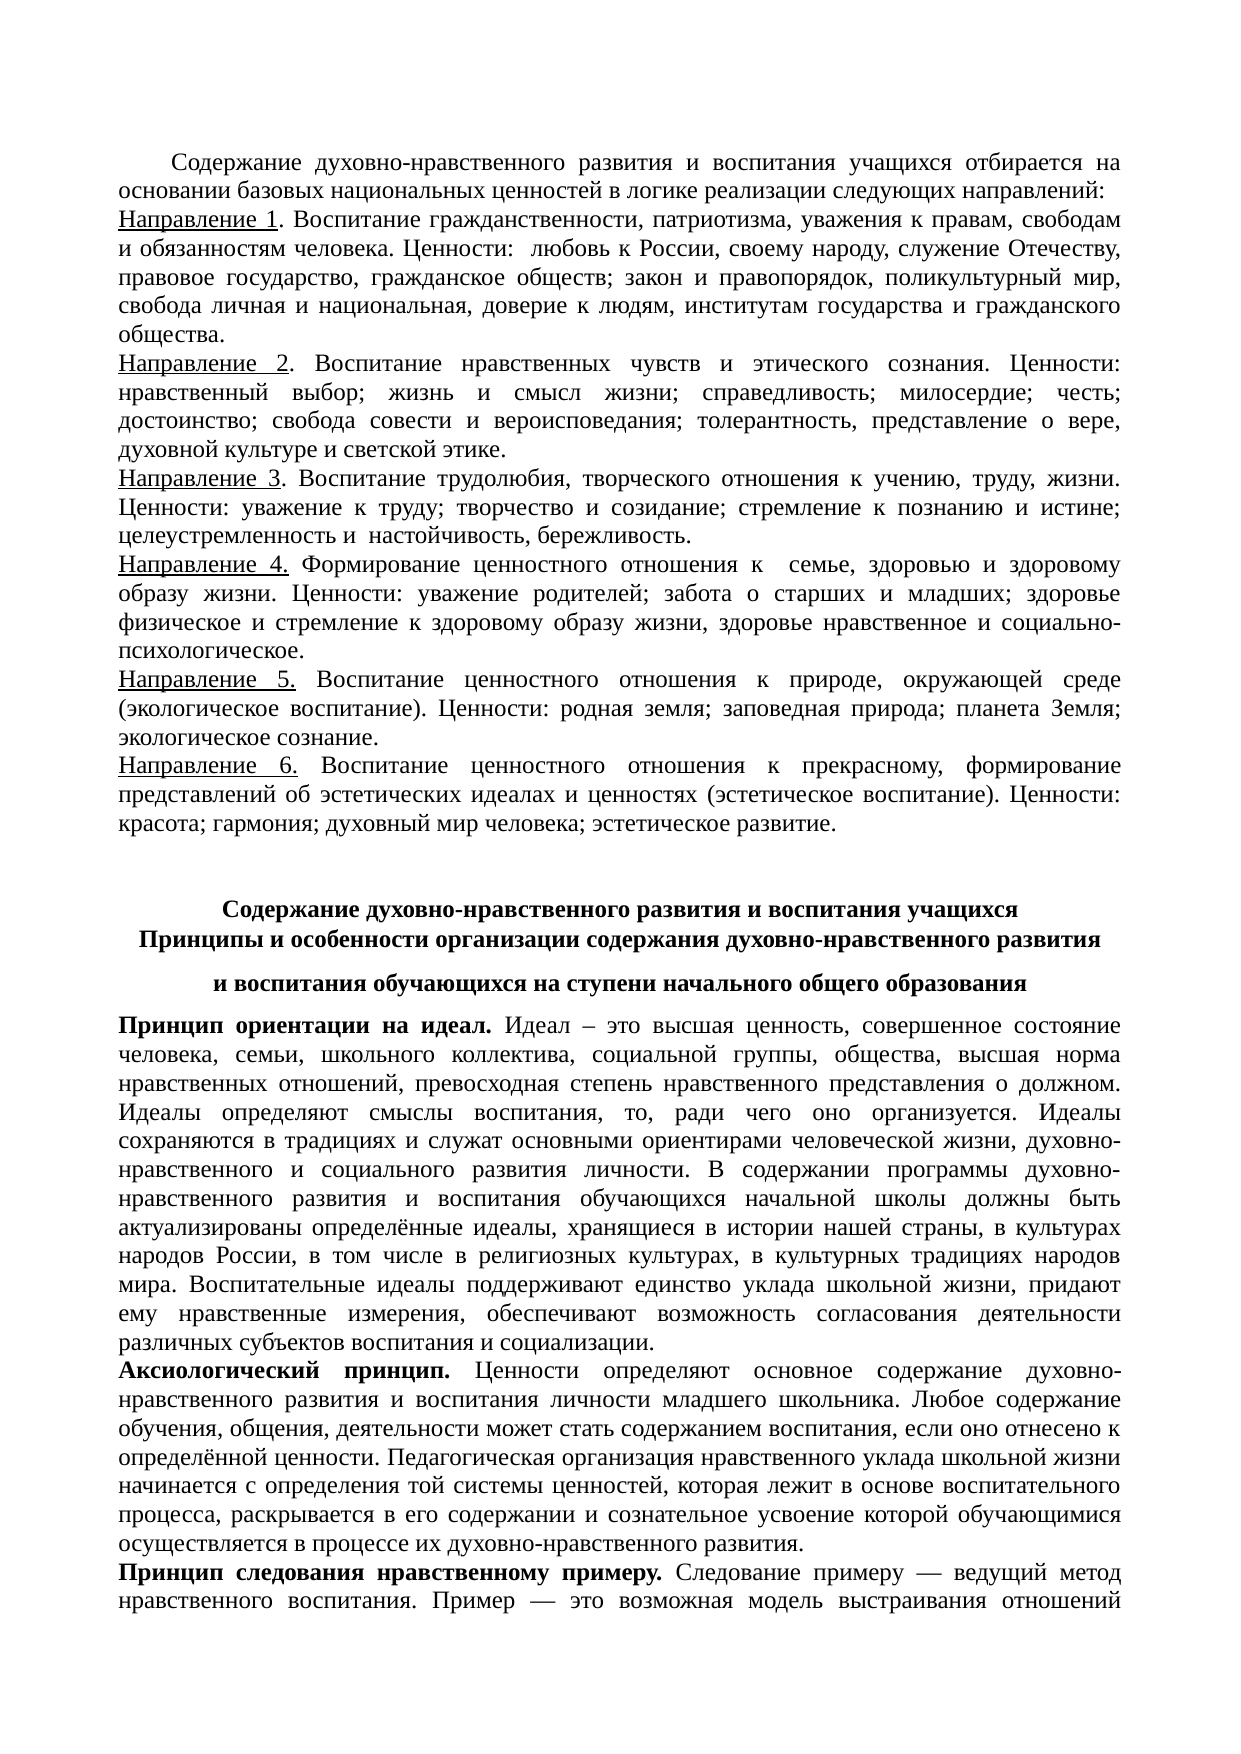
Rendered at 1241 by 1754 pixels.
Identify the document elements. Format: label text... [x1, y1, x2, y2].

text Направление 2. Воспитание нравственных чувств и этического сознания. Ценности: нравственный выбор; жизнь и смысл жизни; справедливость; милосердие; честь; достоинство; свобода совести и вероисповедания; толерантность, представление о вере, духовной культуре и светской этике. [118, 348, 1122, 463]
text и воспитания обучающихся на ступени начального общего образования [118, 967, 1122, 997]
text Направление 6. Воспитание ценностного отношения к прекрасному, формирование представлений об эстетических идеалах и ценностях (эстетическое воспитание). Ценности: красота; гармония; духовный мир человека; эстетическое развитие. [118, 751, 1122, 837]
text Направление 5. Воспитание ценностного отношения к природе, окружающей среде (экологическое воспитание). Ценности: родная земля; заповедная природа; планета Земля; экологическое сознание. [118, 664, 1122, 751]
text Принципы и особенности организации содержания духовно-нравственного развития [118, 923, 1122, 953]
text Принцип следования нравственному примеру. Следование примеру — ведущий метод нравственного воспитания. Пример — это возможная модель выстраивания отношений [118, 1557, 1122, 1614]
text Аксиологический принцип. Ценности определяют основное содержание духовно-нравственного развития и воспитания личности младшего школьника. Любое содержание обучения, общения, деятельности может стать содержанием воспитания, если оно отнесено к определённой ценности. Педагогическая организация нравственного уклада школьной жизни начинается с определения той системы ценностей, которая лежит в основе воспитательного процесса, раскрывается в его содержании и сознательное усвоение которой обучающимися осуществляется в процессе их духовно-нравственного развития. [118, 1356, 1122, 1557]
text Содержание духовно-нравственного развития и воспитания учащихся [118, 894, 1122, 923]
text Направление 3. Воспитание трудолюбия, творческого отношения к учению, труду, жизни. Ценности: уважение к труду; творчество и созидание; стремление к познанию и истине; целеустремленность и настойчивость, бережливость. [118, 463, 1122, 549]
text Принцип ориентации на идеал. Идеал – это высшая ценность, совершенное состояние человека, семьи, школьного коллектива, социальной группы, общества, высшая норма нравственных отношений, превосходная степень нравственного представления о должном. Идеалы определяют смыслы воспитания, то, ради чего оно организуется. Идеалы сохраняются в традициях и служат основными ориентирами человеческой жизни, духовно-нравственного и социального развития личности. В содержании программы духовно-нравственного развития и воспитания обучающихся начальной школы должны быть актуализированы определённые идеалы, хранящиеся в истории нашей страны, в культурах народов России, в том числе в религиозных культурах, в культурных традициях народов мира. Воспитательные идеалы поддерживают единство уклада школьной жизни, придают ему нравственные измерения, обеспечивают возможность согласования деятельности различных субъектов воспитания и социализации. [118, 1011, 1122, 1356]
text Направление 1. Воспитание гражданственности, патриотизма, уважения к правам, свободам и обязанностям человека. Ценности: любовь к России, своему народу, служение Отечеству, правовое государство, гражданское обществ; закон и правопорядок, поликультурный мир, свобода личная и национальная, доверие к людям, институтам государства и гражданского общества. [118, 204, 1122, 348]
text Содержание духовно-нравственного развития и воспитания учащихся отбирается на основании базовых национальных ценностей в логике реализации следующих направлений: [118, 147, 1122, 204]
text Направление 4. Формирование ценностного отношения к семье, здоровью и здоровому образу жизни. Ценности: уважение родителей; забота о старших и младших; здоровье физическое и стремление к здоровому образу жизни, здоровье нравственное и социально-психологическое. [118, 549, 1122, 664]
